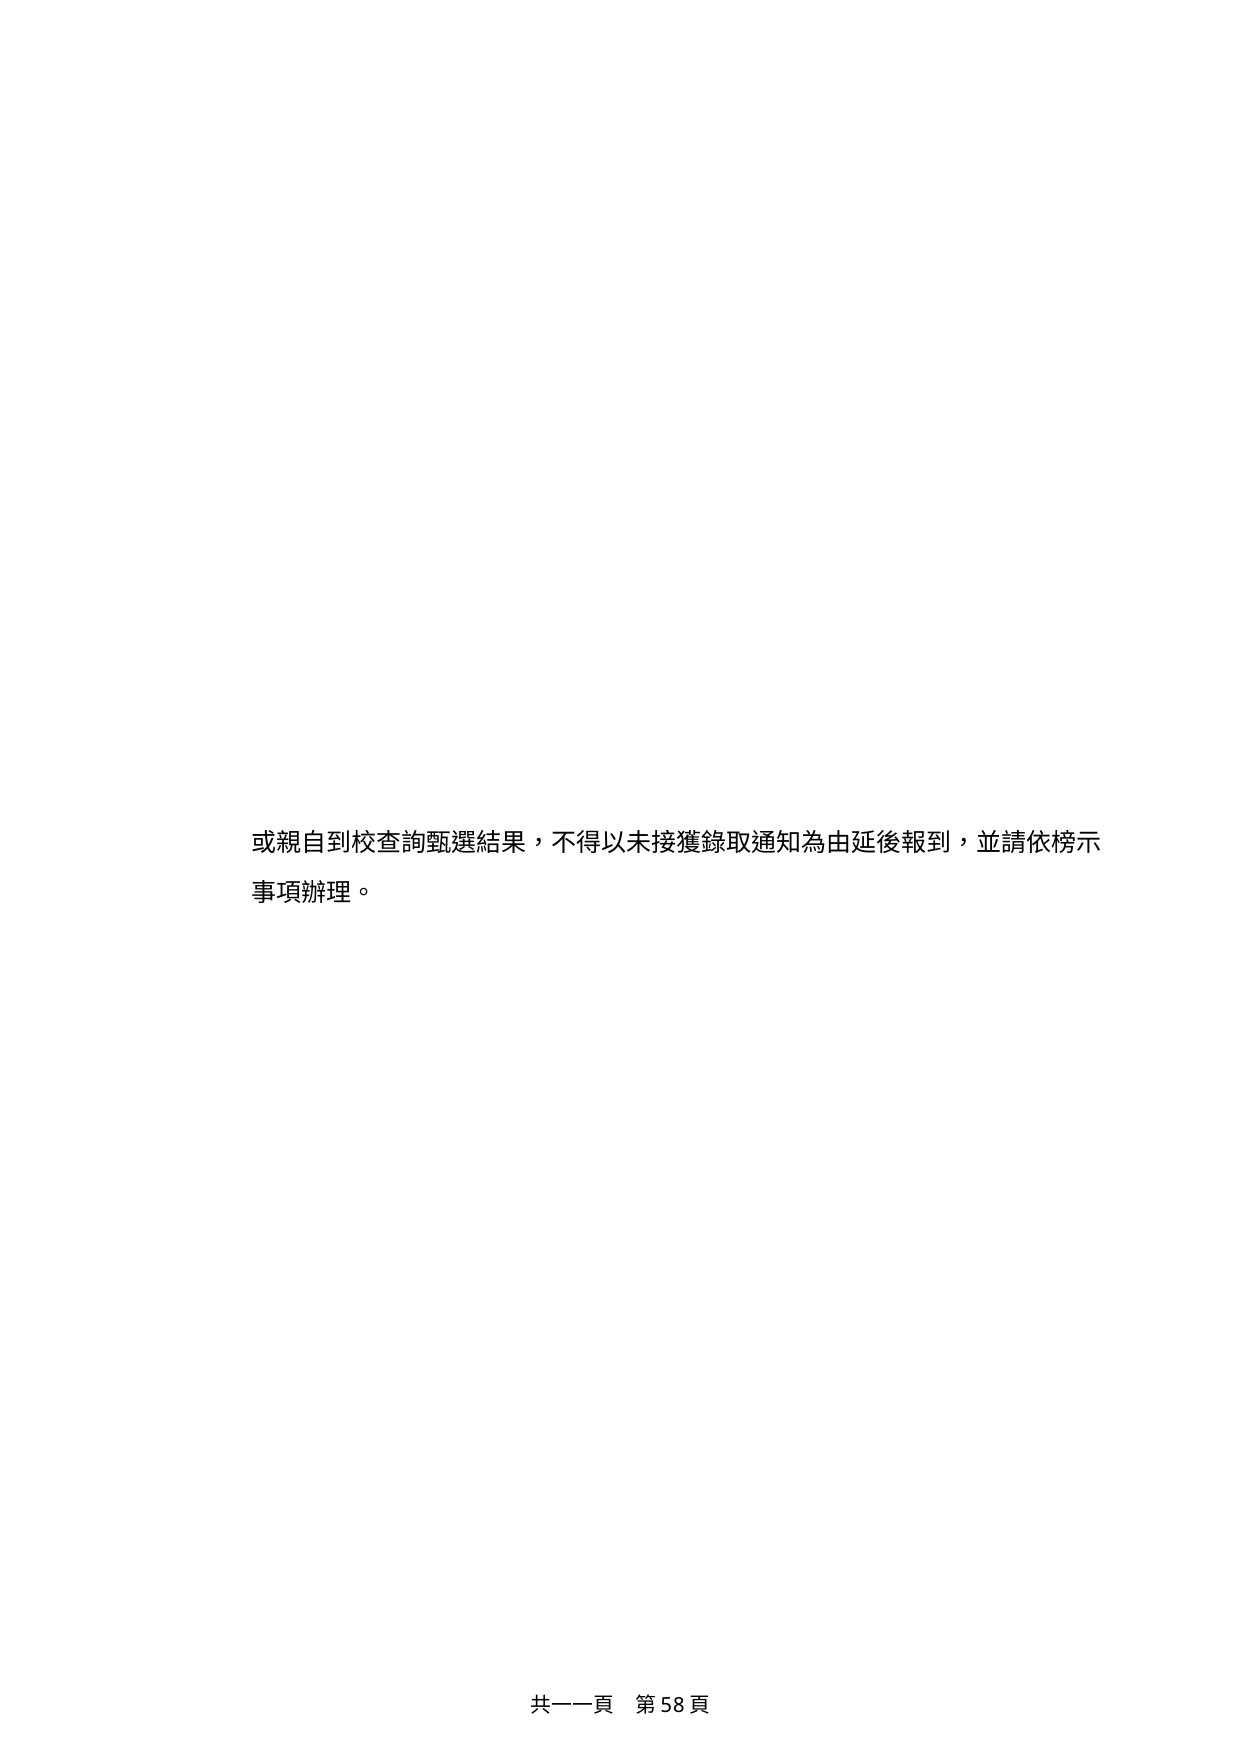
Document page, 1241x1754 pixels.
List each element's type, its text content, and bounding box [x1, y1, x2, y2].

text 或親自到校查詢甄選結果，不得以未接獲錄取通知為由延後報到，並請依榜示事項辦理。 [251, 811, 1122, 911]
